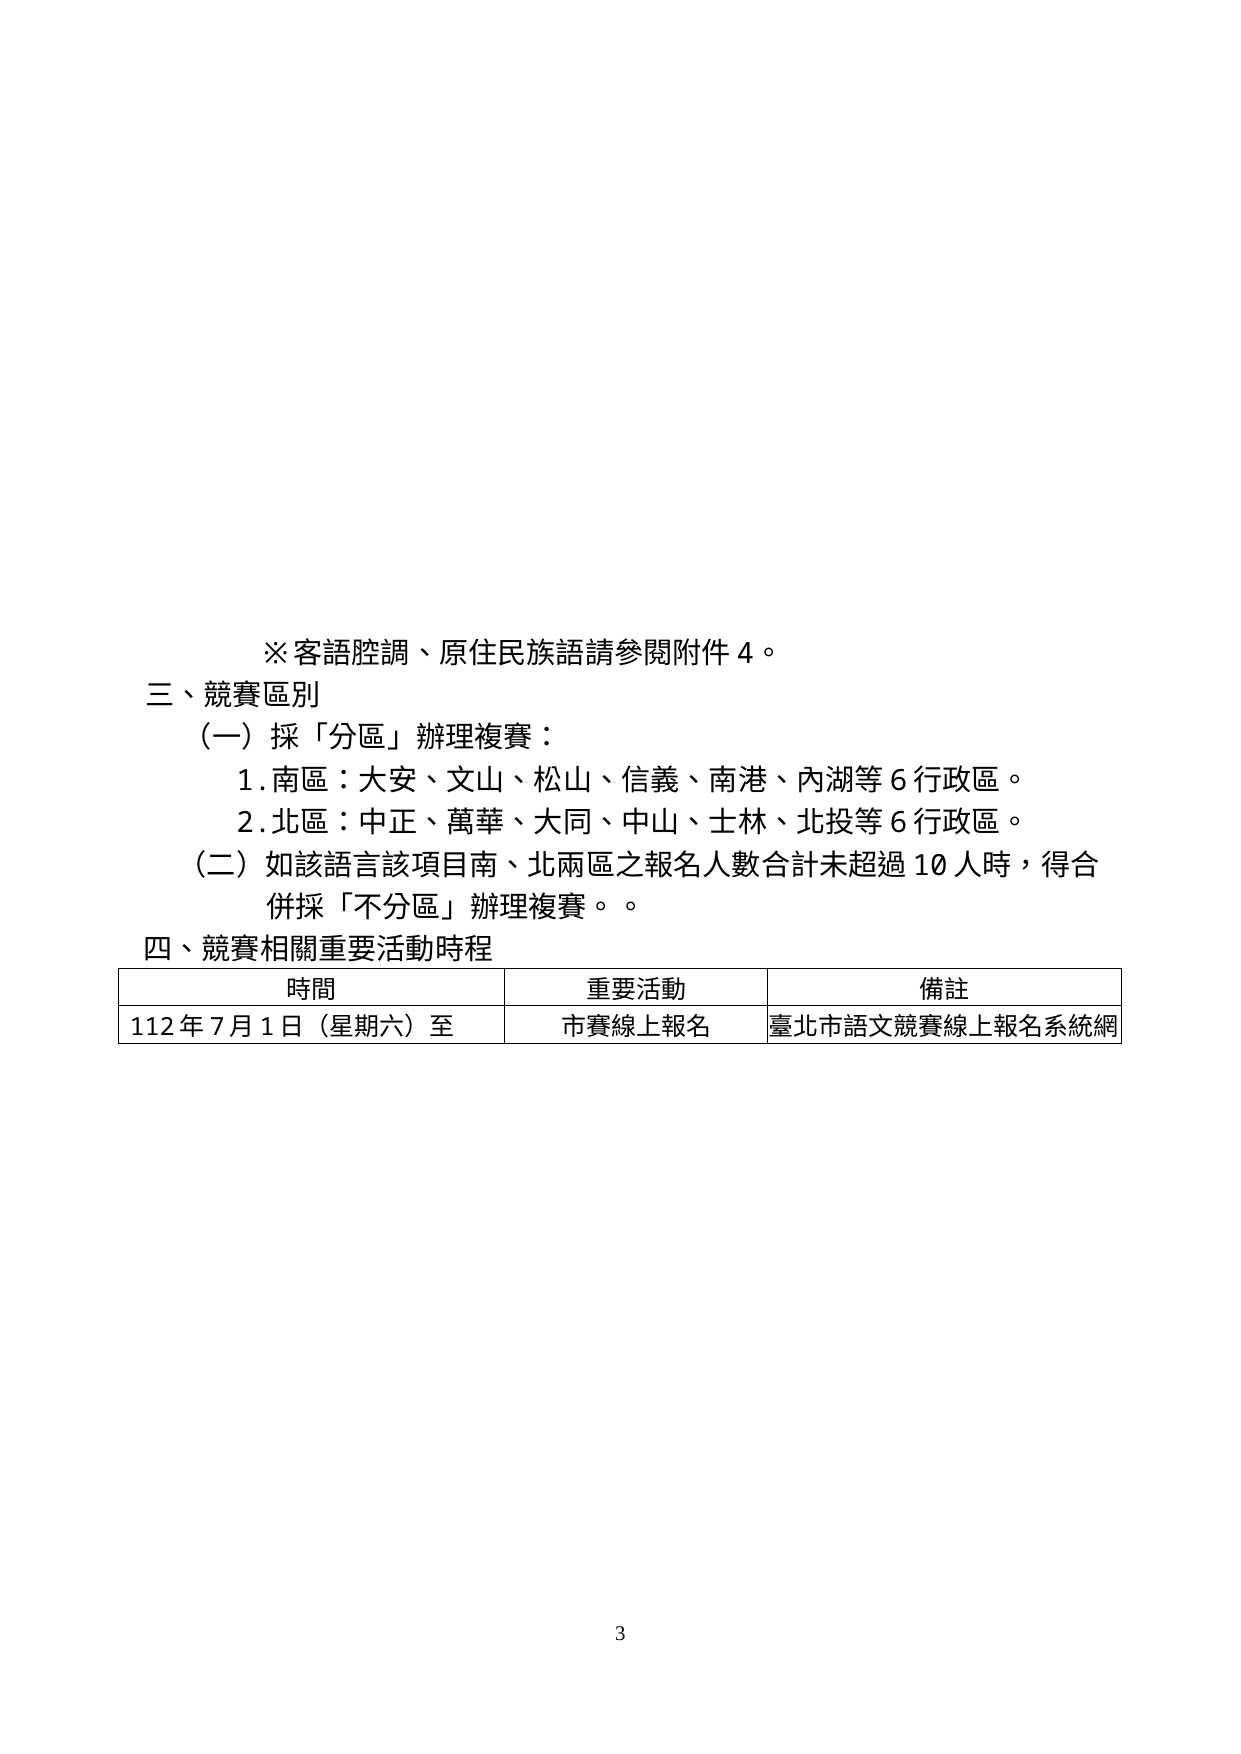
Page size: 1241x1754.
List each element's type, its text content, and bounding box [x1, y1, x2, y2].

text 1.南區：大安、文山、松山、信義、南港、內湖等6行政區。 [236, 756, 1122, 799]
text 2.北區：中正、萬華、大同、中山、士林、北投等6行政區。 [236, 799, 1122, 841]
table_cell 市賽線上報名 [505, 1006, 767, 1043]
text （一）採「分區」辦理複賽： [148, 714, 1122, 756]
text 四、競賽相關重要活動時程 [118, 926, 1122, 968]
text ※客語腔調、原住民族語請參閱附件4。 [118, 629, 1122, 672]
table_cell 臺北市語文競賽線上報名系統網 [768, 1006, 1121, 1043]
table_header 備註 [768, 969, 1121, 1005]
text （二）如該語言該項目南、北兩區之報名人數合計未超過10人時，得合併採「不分區」辦理複賽。。 [177, 841, 1122, 926]
table_cell 112年7月1日（星期六）至 [119, 1006, 504, 1043]
text 三、競賽區別 [118, 672, 1122, 714]
table_header 時間 [119, 969, 504, 1005]
table_header 重要活動 [505, 969, 767, 1005]
